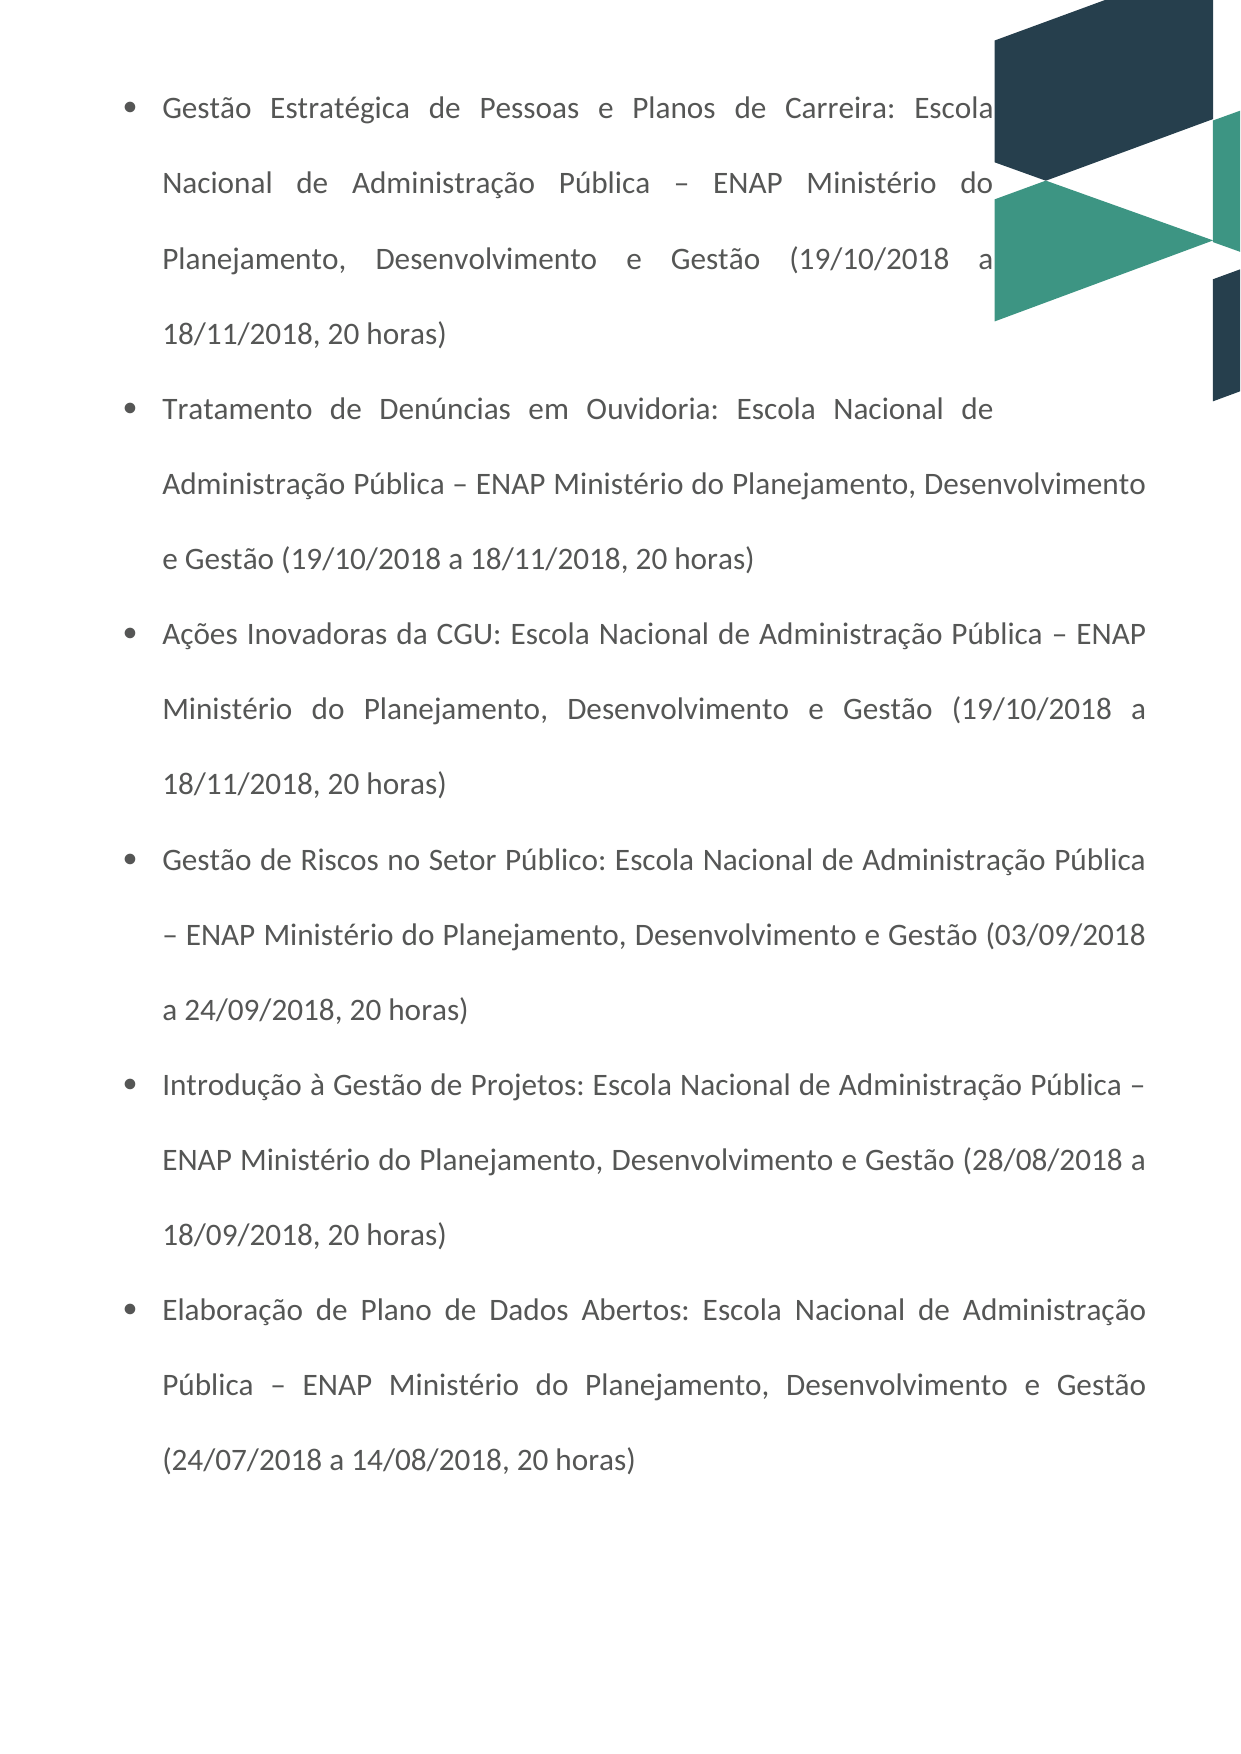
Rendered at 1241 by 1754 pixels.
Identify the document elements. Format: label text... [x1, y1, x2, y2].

list Gestão de Riscos no Setor Público: Escola Nacional de Administração Pública – ENAP Ministério do Planejamento, Desenvolvimento e Gestão (03/09/2018 a 24/09/2018, 20 horas) [124, 839, 1147, 1028]
list Gestão Estratégica de Pessoas e Planos de Carreira: Escola Nacional de Administração Pública – ENAP Ministério do Planejamento, Desenvolvimento e Gestão (19/10/2018 a 18/11/2018, 20 horas) [124, 88, 1147, 352]
list Tratamento de Denúncias em Ouvidoria: Escola Nacional de Administração Pública – ENAP Ministério do Planejamento, Desenvolvimento e Gestão (19/10/2018 a 18/11/2018, 20 horas) [124, 389, 1147, 577]
list Ações Inovadoras da CGU: Escola Nacional de Administração Pública – ENAP Ministério do Planejamento, Desenvolvimento e Gestão (19/10/2018 a 18/11/2018, 20 horas) [124, 614, 1147, 803]
list Introdução à Gestão de Projetos: Escola Nacional de Administração Pública – ENAP Ministério do Planejamento, Desenvolvimento e Gestão (28/08/2018 a 18/09/2018, 20 horas) [124, 1065, 1147, 1253]
list Elaboração de Plano de Dados Abertos: Escola Nacional de Administração Pública – ENAP Ministério do Planejamento, Desenvolvimento e Gestão (24/07/2018 a 14/08/2018, 20 horas) [124, 1290, 1147, 1478]
